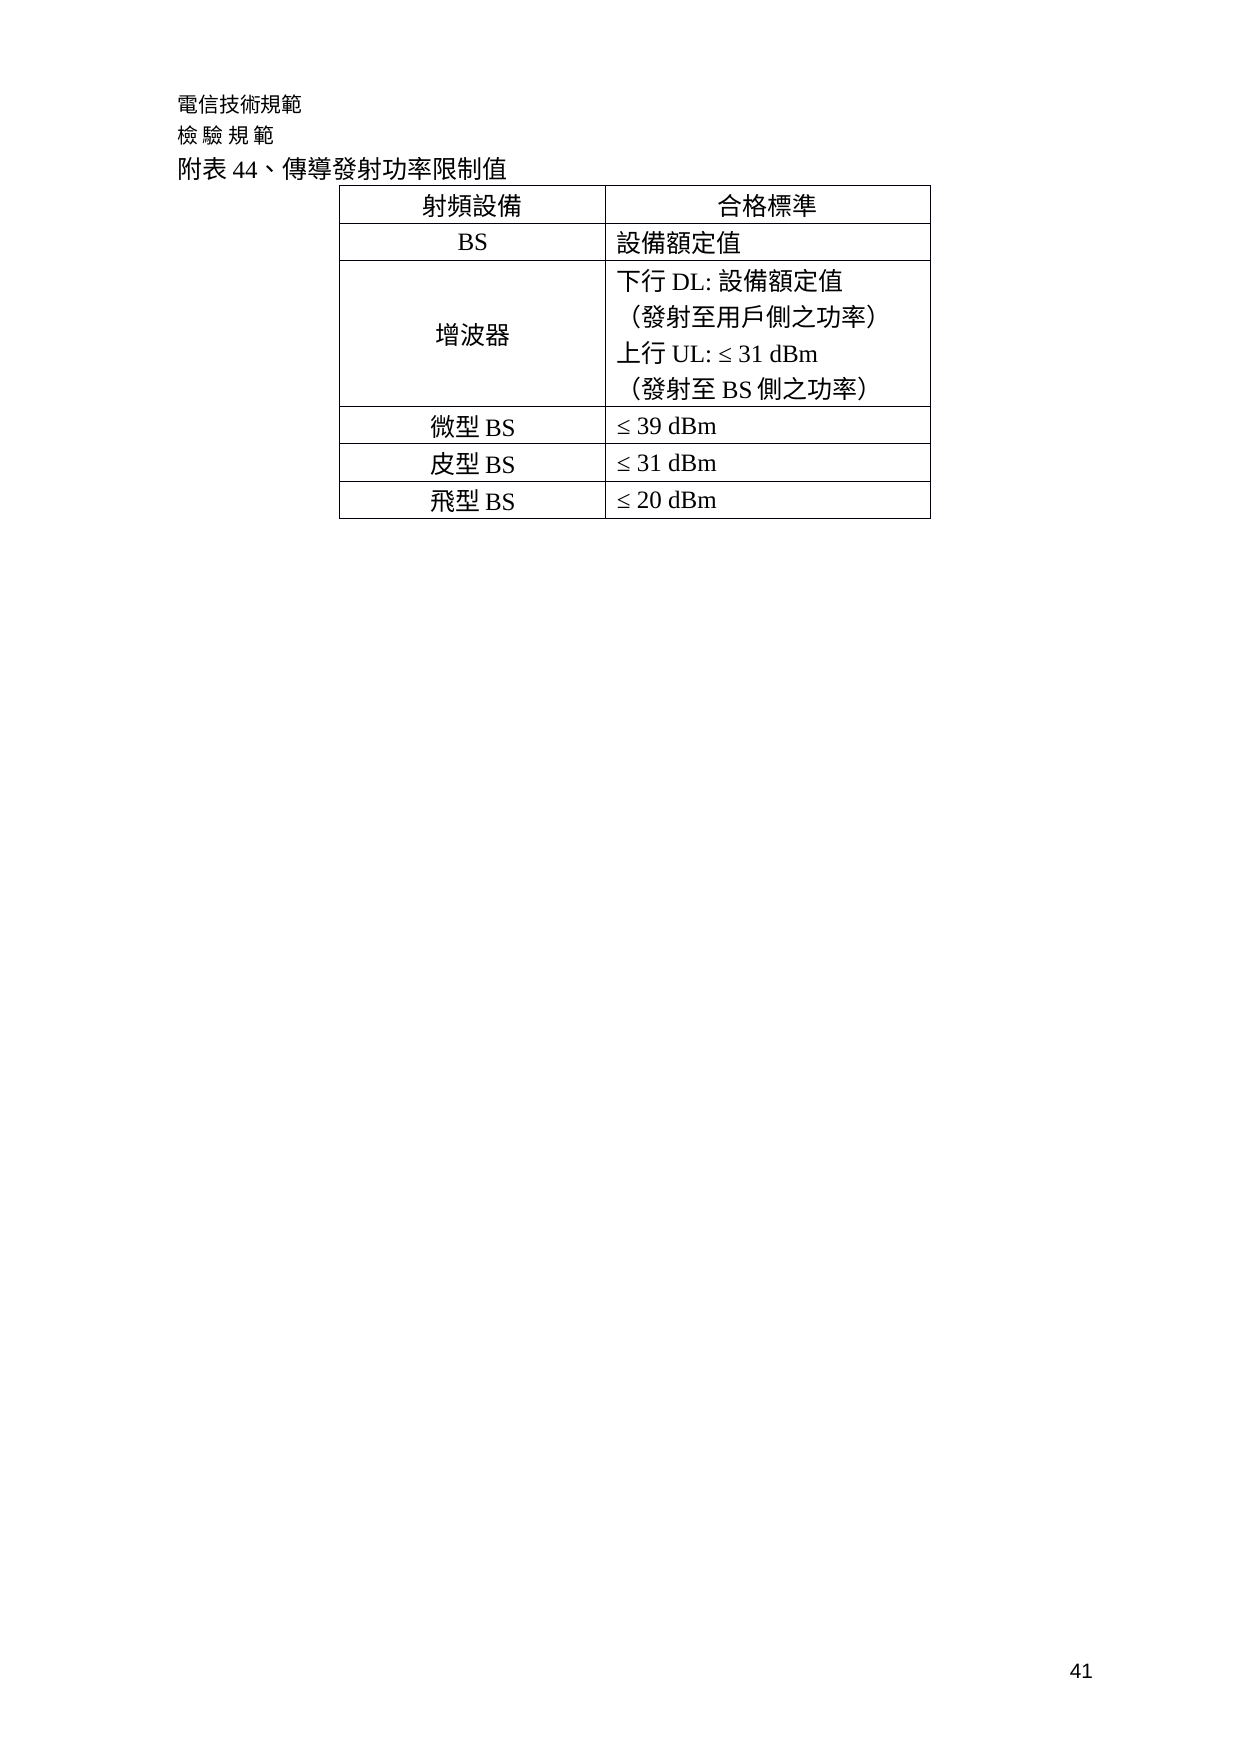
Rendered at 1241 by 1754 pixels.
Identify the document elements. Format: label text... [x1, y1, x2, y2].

table_cell ≤ 39 dBm [606, 407, 930, 443]
table_cell 設備額定值 [606, 224, 930, 260]
table_cell 下行DL: 設備額定值 （發射至用戶側之功率） 上行UL: ≤ 31 dBm （發射至BS側之功率） [606, 261, 930, 406]
table_header 射頻設備 [340, 186, 605, 223]
table_cell 皮型BS [340, 444, 605, 481]
table_cell 增波器 [340, 261, 605, 406]
text 附表44、傳導發射功率限制值 [177, 149, 1092, 185]
table_cell 飛型BS [340, 482, 605, 518]
table_cell BS [340, 224, 605, 260]
table_cell 微型BS [340, 407, 605, 443]
table_cell ≤ 31 dBm [606, 444, 930, 481]
table_header 合格標準 [606, 186, 930, 223]
table_cell ≤ 20 dBm [606, 482, 930, 518]
